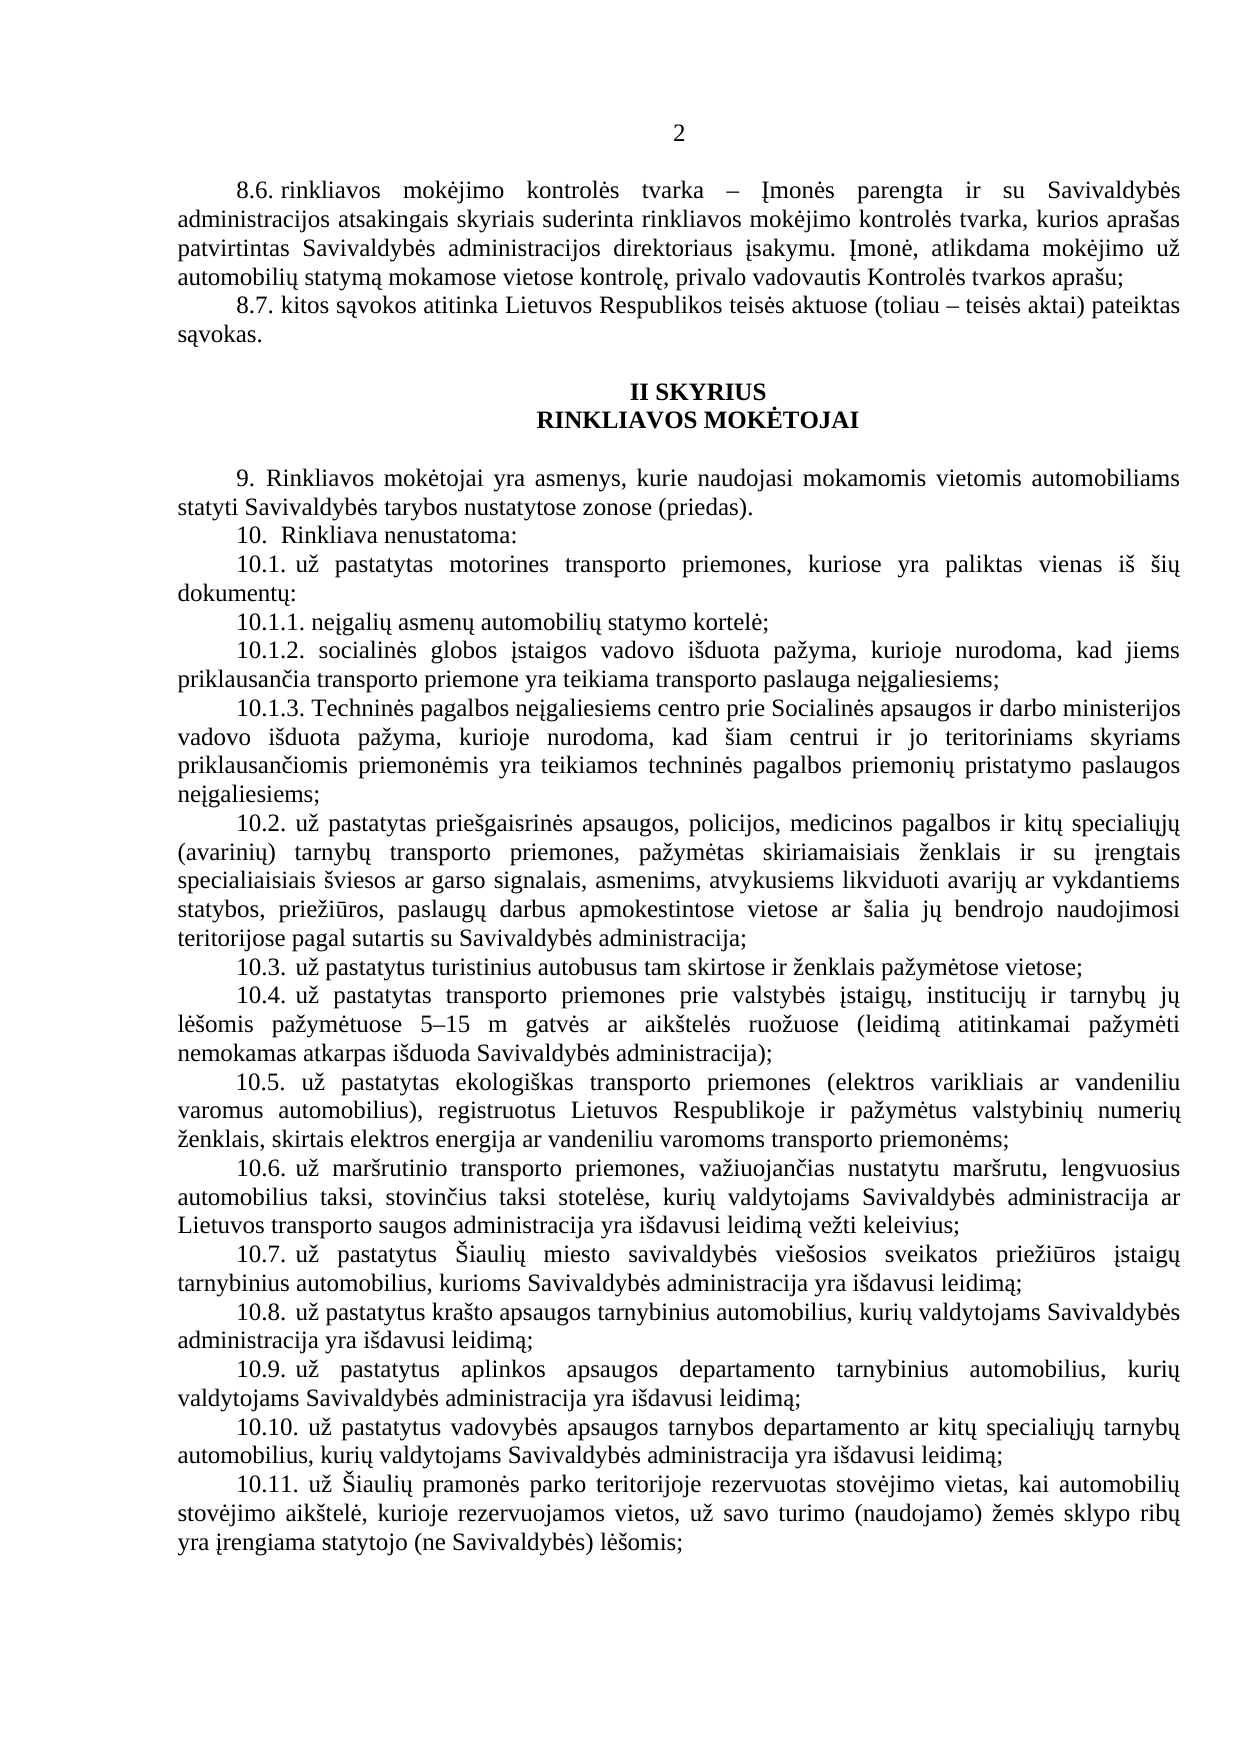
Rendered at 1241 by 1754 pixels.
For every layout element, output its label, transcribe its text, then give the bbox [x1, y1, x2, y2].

text 10.3. už pastatytus turistinius autobusus tam skirtose ir ženklais pažymėtose vietose; [236, 952, 1181, 981]
text 10.4. už pastatytas transporto priemones prie valstybės įstaigų, institucijų ir tarnybų jų lėšomis pažymėtuose 5–15 m gatvės ar aikštelės ruožuose (leidimą atitinkamai pažymėti nemokamas atkarpas išduoda Savivaldybės administracija); [177, 981, 1181, 1067]
text 10.1.1. neįgalių asmenų automobilių statymo kortelė; [177, 607, 1181, 636]
text II SKYRIUS [215, 377, 1181, 406]
text 10.6. už maršrutinio transporto priemones, važiuojančias nustatytu maršrutu, lengvuosius automobilius taksi, stovinčius taksi stotelėse, kurių valdytojams Savivaldybės administracija ar Lietuvos transporto saugos administracija yra išdavusi leidimą vežti keleivius; [177, 1153, 1181, 1239]
text 10.10. už pastatytus vadovybės apsaugos tarnybos departamento ar kitų specialiųjų tarnybų automobilius, kurių valdytojams Savivaldybės administracija yra išdavusi leidimą; [177, 1412, 1181, 1469]
text 10. Rinkliava nenustatoma: [177, 521, 1181, 549]
text 10.9. už pastatytus aplinkos apsaugos departamento tarnybinius automobilius, kurių valdytojams Savivaldybės administracija yra išdavusi leidimą; [177, 1354, 1181, 1412]
text 10.11. už Šiaulių pramonės parko teritorijoje rezervuotas stovėjimo vietas, kai automobilių stovėjimo aikštelė, kurioje rezervuojamos vietos, už savo turimo (naudojamo) žemės sklypo ribų yra įrengiama statytojo (ne Savivaldybės) lėšomis; [177, 1469, 1181, 1556]
text 10.7. už pastatytus Šiaulių miesto savivaldybės viešosios sveikatos priežiūros įstaigų tarnybinius automobilius, kurioms Savivaldybės administracija yra išdavusi leidimą; [177, 1239, 1181, 1297]
text RINKLIAVOS MOKĖTOJAI [215, 406, 1181, 434]
text 10.8. už pastatytus krašto apsaugos tarnybinius automobilius, kurių valdytojams Savivaldybės administracija yra išdavusi leidimą; [177, 1297, 1181, 1354]
text 10.1.3. Techninės pagalbos neįgaliesiems centro prie Socialinės apsaugos ir darbo ministerijos vadovo išduota pažyma, kurioje nurodoma, kad šiam centrui ir jo teritoriniams skyriams priklausančiomis priemonėmis yra teikiamos techninės pagalbos priemonių pristatymo paslaugos neįgaliesiems; [177, 693, 1181, 808]
text 10.5. už pastatytas ekologiškas transporto priemones (elektros varikliais ar vandeniliu varomus automobilius), registruotus Lietuvos Respublikoje ir pažymėtus valstybinių numerių ženklais, skirtais elektros energija ar vandeniliu varomoms transporto priemonėms; [177, 1067, 1181, 1153]
text 9. Rinkliavos mokėtojai yra asmenys, kurie naudojasi mokamomis vietomis automobiliams statyti Savivaldybės tarybos nustatytose zonose (priedas). [177, 463, 1181, 521]
text 8.7. kitos sąvokos atitinka Lietuvos Respublikos teisės aktuose (toliau – teisės aktai) pateiktas sąvokas. [177, 291, 1181, 348]
text 10.2. už pastatytas priešgaisrinės apsaugos, policijos, medicinos pagalbos ir kitų specialiųjų (avarinių) tarnybų transporto priemones, pažymėtas skiriamaisiais ženklais ir su įrengtais specialiaisiais šviesos ar garso signalais, asmenims, atvykusiems likviduoti avarijų ar vykdantiems statybos, priežiūros, paslaugų darbus apmokestintose vietose ar šalia jų bendrojo naudojimosi teritorijose pagal sutartis su Savivaldybės administracija; [177, 808, 1181, 952]
text 10.1.2. socialinės globos įstaigos vadovo išduota pažyma, kurioje nurodoma, kad jiems priklausančia transporto priemone yra teikiama transporto paslauga neįgaliesiems; [177, 636, 1181, 693]
text 10.1. už pastatytas motorines transporto priemones, kuriose yra paliktas vienas iš šių dokumentų: [177, 549, 1181, 607]
text 8.6. rinkliavos mokėjimo kontrolės tvarka – Įmonės parengta ir su Savivaldybės administracijos atsakingais skyriais suderinta rinkliavos mokėjimo kontrolės tvarka, kurios aprašas patvirtintas Savivaldybės administracijos direktoriaus įsakymu. Įmonė, atlikdama mokėjimo už automobilių statymą mokamose vietose kontrolę, privalo vadovautis Kontrolės tvarkos aprašu; [177, 176, 1181, 291]
